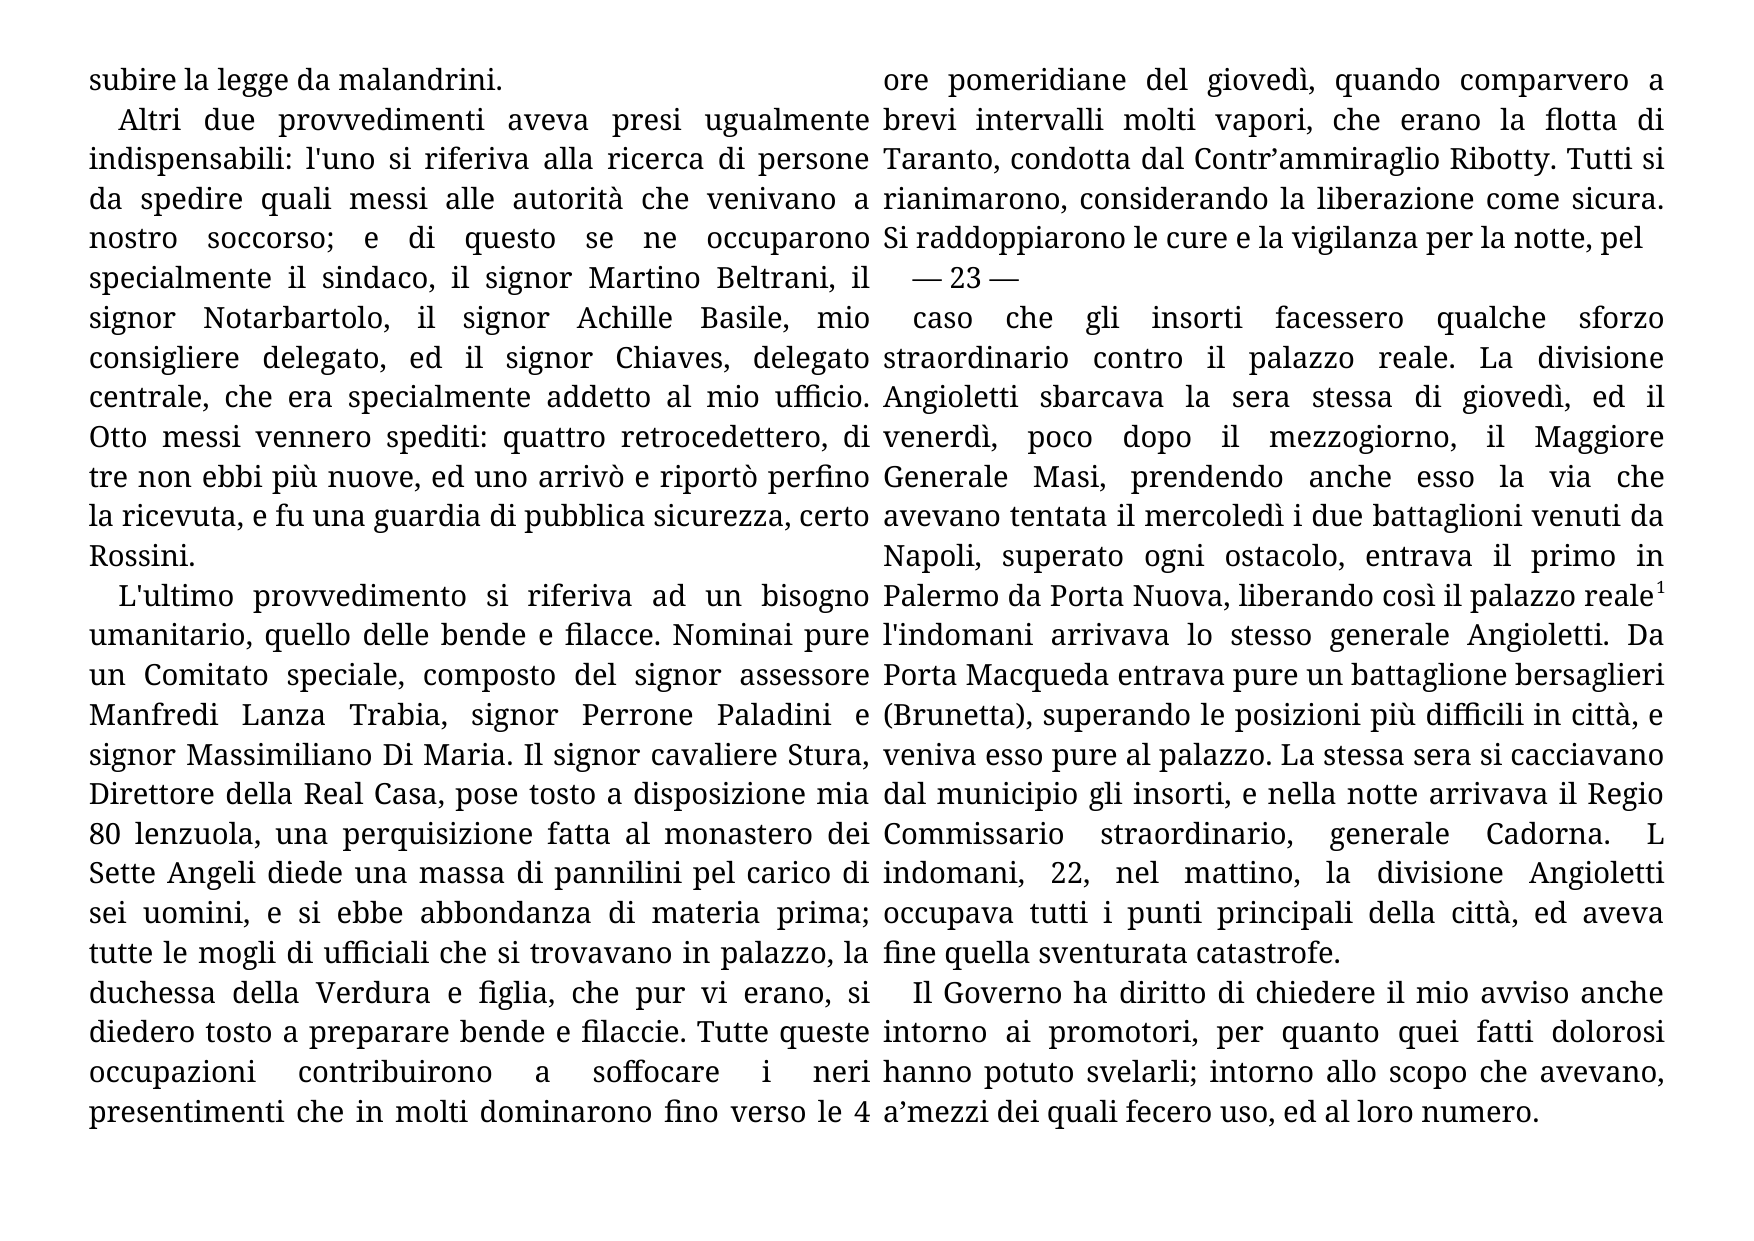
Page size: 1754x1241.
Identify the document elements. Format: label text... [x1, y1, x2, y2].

text caso che gli insorti facessero qualche sforzo straordinario contro il palazzo reale. La divisione Angioletti sbarcava la sera stessa di giovedì, ed il venerdì, poco dopo il mezzogiorno, il Maggiore Generale Masi, prendendo anche esso la via che avevano tentata il mercoledì i due battaglioni venuti da Napoli, superato ogni ostacolo, entrava il primo in Palermo da Porta Nuova, liberando così il palazzo reale1 l'indomani arrivava lo stesso generale Angioletti. Da Porta Macqueda entrava pure un battaglione bersaglieri (Brunetta), superando le posizioni più difficili in città, e veniva esso pure al palazzo. La stessa sera si cacciavano dal municipio gli insorti, e nella notte arrivava il Regio Commissario straordinario, generale Cadorna. L indomani, 22, nel mattino, la divisione Angioletti occupava tutti i punti principali della città, ed aveva fine quella sventurata catastrofe. [883, 297, 1665, 972]
text ore pomeridiane del giovedì, quando comparvero a brevi intervalli molti vapori, che erano la flotta di Taranto, condotta dal Contr’ammiraglio Ribotty. Tutti si rianimarono, considerando la liberazione come sicura. Si raddoppiarono le cure e la vigilanza per la notte, pel [883, 59, 1665, 257]
text L'ultimo provvedimento si riferiva ad un bisogno umanitario, quello delle bende e filacce. Nominai pure un Comitato speciale, composto del signor assessore Manfredi Lanza Trabia, signor Perrone Paladini e signor Massimiliano Di Maria. Il signor cavaliere Stura, Direttore della Real Casa, pose tosto a disposizione mia 80 lenzuola, una perquisizione fatta al monastero dei Sette Angeli diede una massa di pannilini pel carico di sei uomini, e si ebbe abbondanza di materia prima; tutte le mogli di ufficiali che si trovavano in palazzo, la duchessa della Verdura e figlia, che pur vi erano, si diedero tosto a preparare bende e filaccie. Tutte queste occupazioni contribuirono a soffocare i neri presentimenti che in molti dominarono fino verso le 4 [88, 575, 871, 1131]
text Altri due provvedimenti aveva presi ugualmente indispensabili: l'uno si riferiva alla ricerca di persone da spedire quali messi alle autorità che venivano a nostro soccorso; e di questo se ne occuparono specialmente il sindaco, il signor Martino Beltrani, il signor Notarbartolo, il signor Achille Basile, mio consigliere delegato, ed il signor Chiaves, delegato centrale, che era specialmente addetto al mio ufficio. Otto messi vennero spediti: quattro retrocedettero, di tre non ebbi più nuove, ed uno arrivò e riportò perfino la ricevuta, e fu una guardia di pubblica sicurezza, certo Rossini. [88, 99, 871, 575]
text subire la legge da malandrini. [88, 59, 871, 99]
text — 23 — [883, 257, 1665, 297]
text Il Governo ha diritto di chiedere il mio avviso anche intorno ai promotori, per quanto quei fatti dolorosi hanno potuto svelarli; intorno allo scopo che avevano, a’mezzi dei quali fecero uso, ed al loro numero. [883, 972, 1665, 1131]
